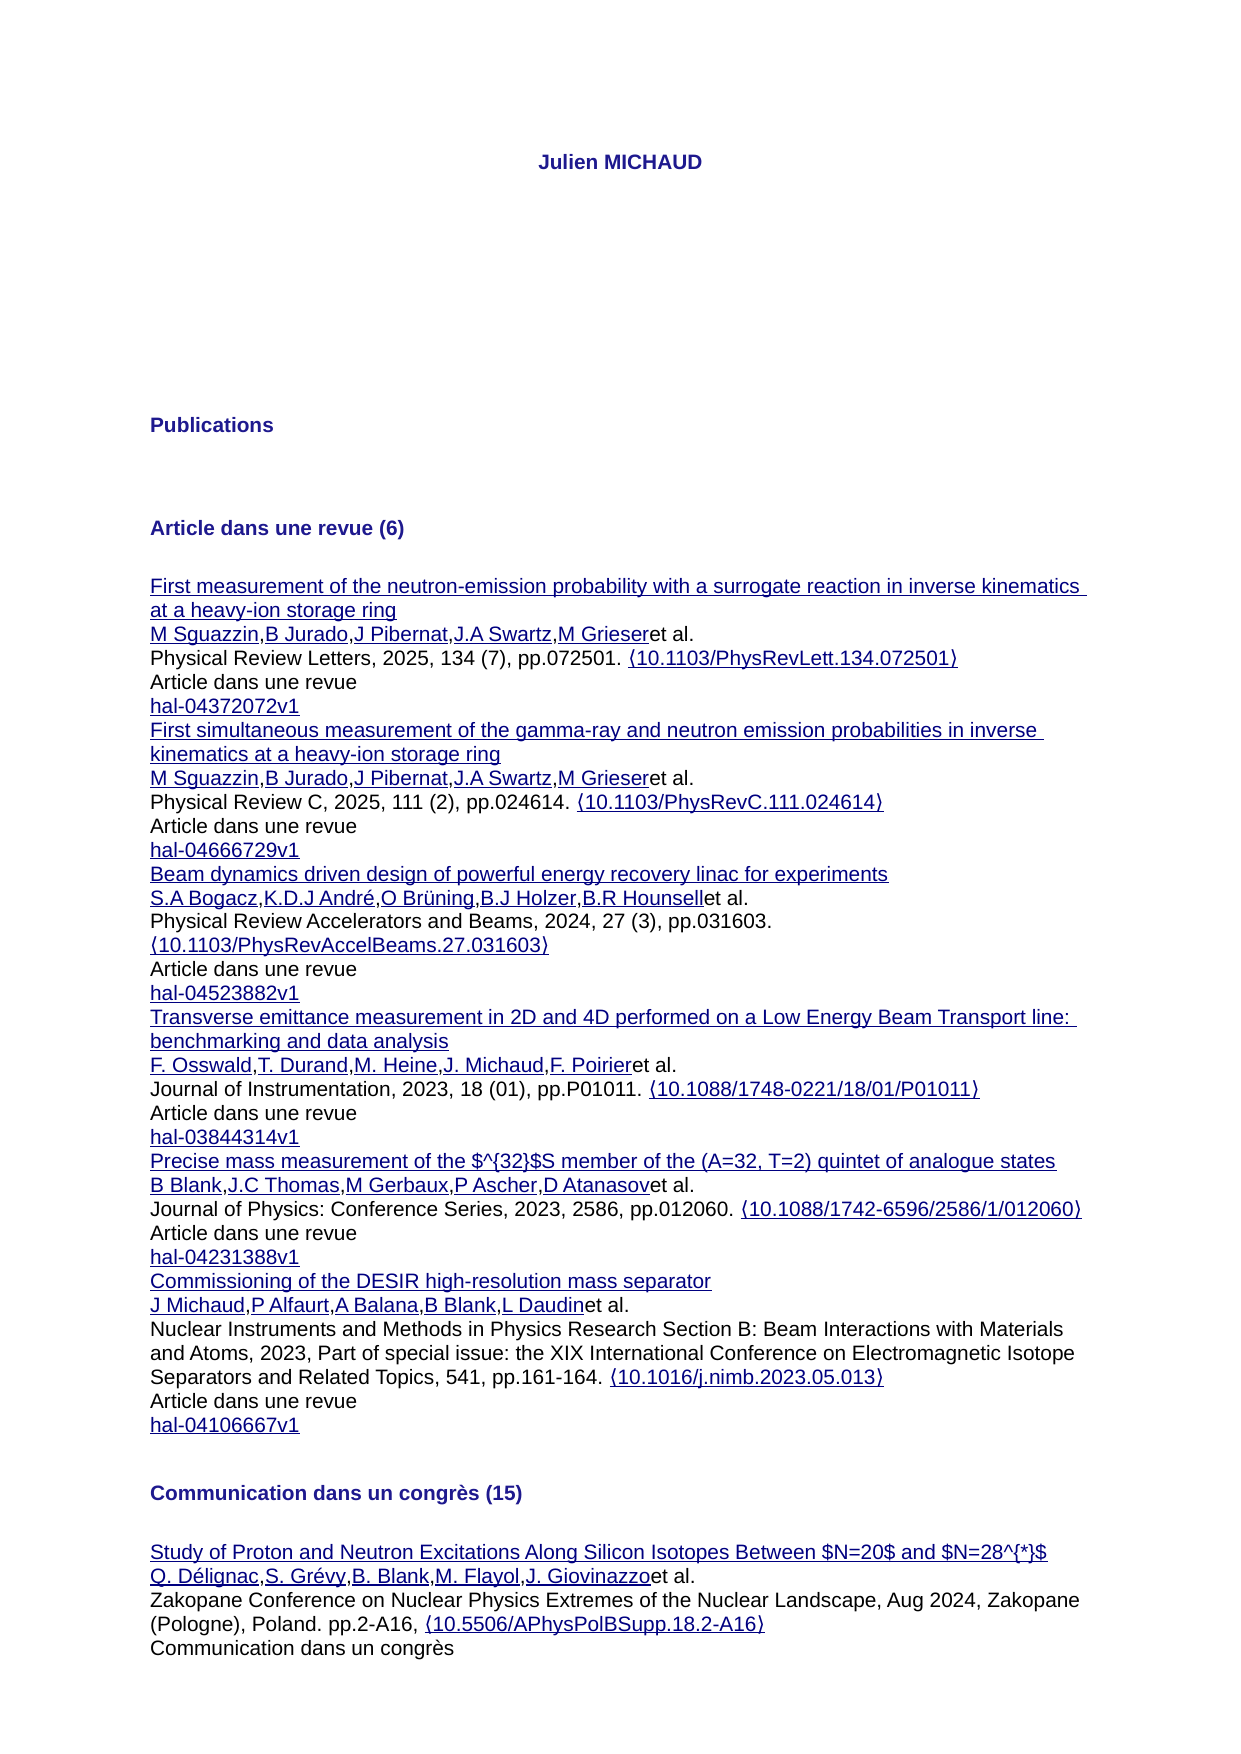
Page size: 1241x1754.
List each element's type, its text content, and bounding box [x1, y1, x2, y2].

table_cell Beam dynamics driven design of powerful energy recovery linac for experiments S.A Bogacz,K.D.J André,O Brüning,B.J Holzer,B.R Hounsellet al. Physical Review Accelerators and Beams, 2024, 27 (3), pp.031603. ⟨10.1103/PhysRevAccelBeams.27.031603⟩ Article dans une revue hal-04523882v1 [150, 861, 1090, 1005]
table_header Study of Proton and Neutron Excitations Along Silicon Isotopes Between $N=20$ and $N=28^{*}$ Q. Délignac,S. Grévy,B. Blank,M. Flayol,J. Giovinazzoet al. Zakopane Conference on Nuclear Physics Extremes of the Nuclear Landscape, Aug 2024, Zakopane (Pologne), Poland. pp.2-A16, ⟨10.5506/APhysPolBSupp.18.2-A16⟩ Communication dans un congrès [150, 1540, 1090, 1659]
table_header First measurement of the neutron-emission probability with a surrogate reaction in inverse kinematics at a heavy-ion storage ring M Sguazzin,B Jurado,J Pibernat,J.A Swartz,M Grieseret al. Physical Review Letters, 2025, 134 (7), pp.072501. ⟨10.1103/PhysRevLett.134.072501⟩ Article dans une revue hal-04372072v1 [150, 574, 1090, 718]
table_cell Transverse emittance measurement in 2D and 4D performed on a Low Energy Beam Transport line: benchmarking and data analysis F. Osswald,T. Durand,M. Heine,J. Michaud,F. Poirieret al. Journal of Instrumentation, 2023, 18 (01), pp.P01011. ⟨10.1088/1748-0221/18/01/P01011⟩ Article dans une revue hal-03844314v1 [150, 1005, 1090, 1149]
subtitle Publications [150, 412, 1090, 436]
table_cell First simultaneous measurement of the gamma-ray and neutron emission probabilities in inverse kinematics at a heavy-ion storage ring M Sguazzin,B Jurado,J Pibernat,J.A Swartz,M Grieseret al. Physical Review C, 2025, 111 (2), pp.024614. ⟨10.1103/PhysRevC.111.024614⟩ Article dans une revue hal-04666729v1 [150, 718, 1090, 861]
subtitle Communication dans un congrès (15) [150, 1481, 1090, 1505]
table_cell Commissioning of the DESIR high-resolution mass separator J Michaud,P Alfaurt,A Balana,B Blank,L Daudinet al. Nuclear Instruments and Methods in Physics Research Section B: Beam Interactions with Materials and Atoms, 2023, Part of special issue: the XIX International Conference on Electromagnetic Isotope Separators and Related Topics, 541, pp.161-164. ⟨10.1016/j.nimb.2023.05.013⟩ Article dans une revue hal-04106667v1 [150, 1269, 1090, 1436]
subtitle Article dans une revue (6) [150, 516, 1090, 539]
table_cell Precise mass measurement of the $^{32}$S member of the (A=32, T=2) quintet of analogue states B Blank,J.C Thomas,M Gerbaux,P Ascher,D Atanasovet al. Journal of Physics: Conference Series, 2023, 2586, pp.012060. ⟨10.1088/1742-6596/2586/1/012060⟩ Article dans une revue hal-04231388v1 [150, 1149, 1090, 1269]
subtitle Julien MICHAUD [150, 150, 1090, 174]
